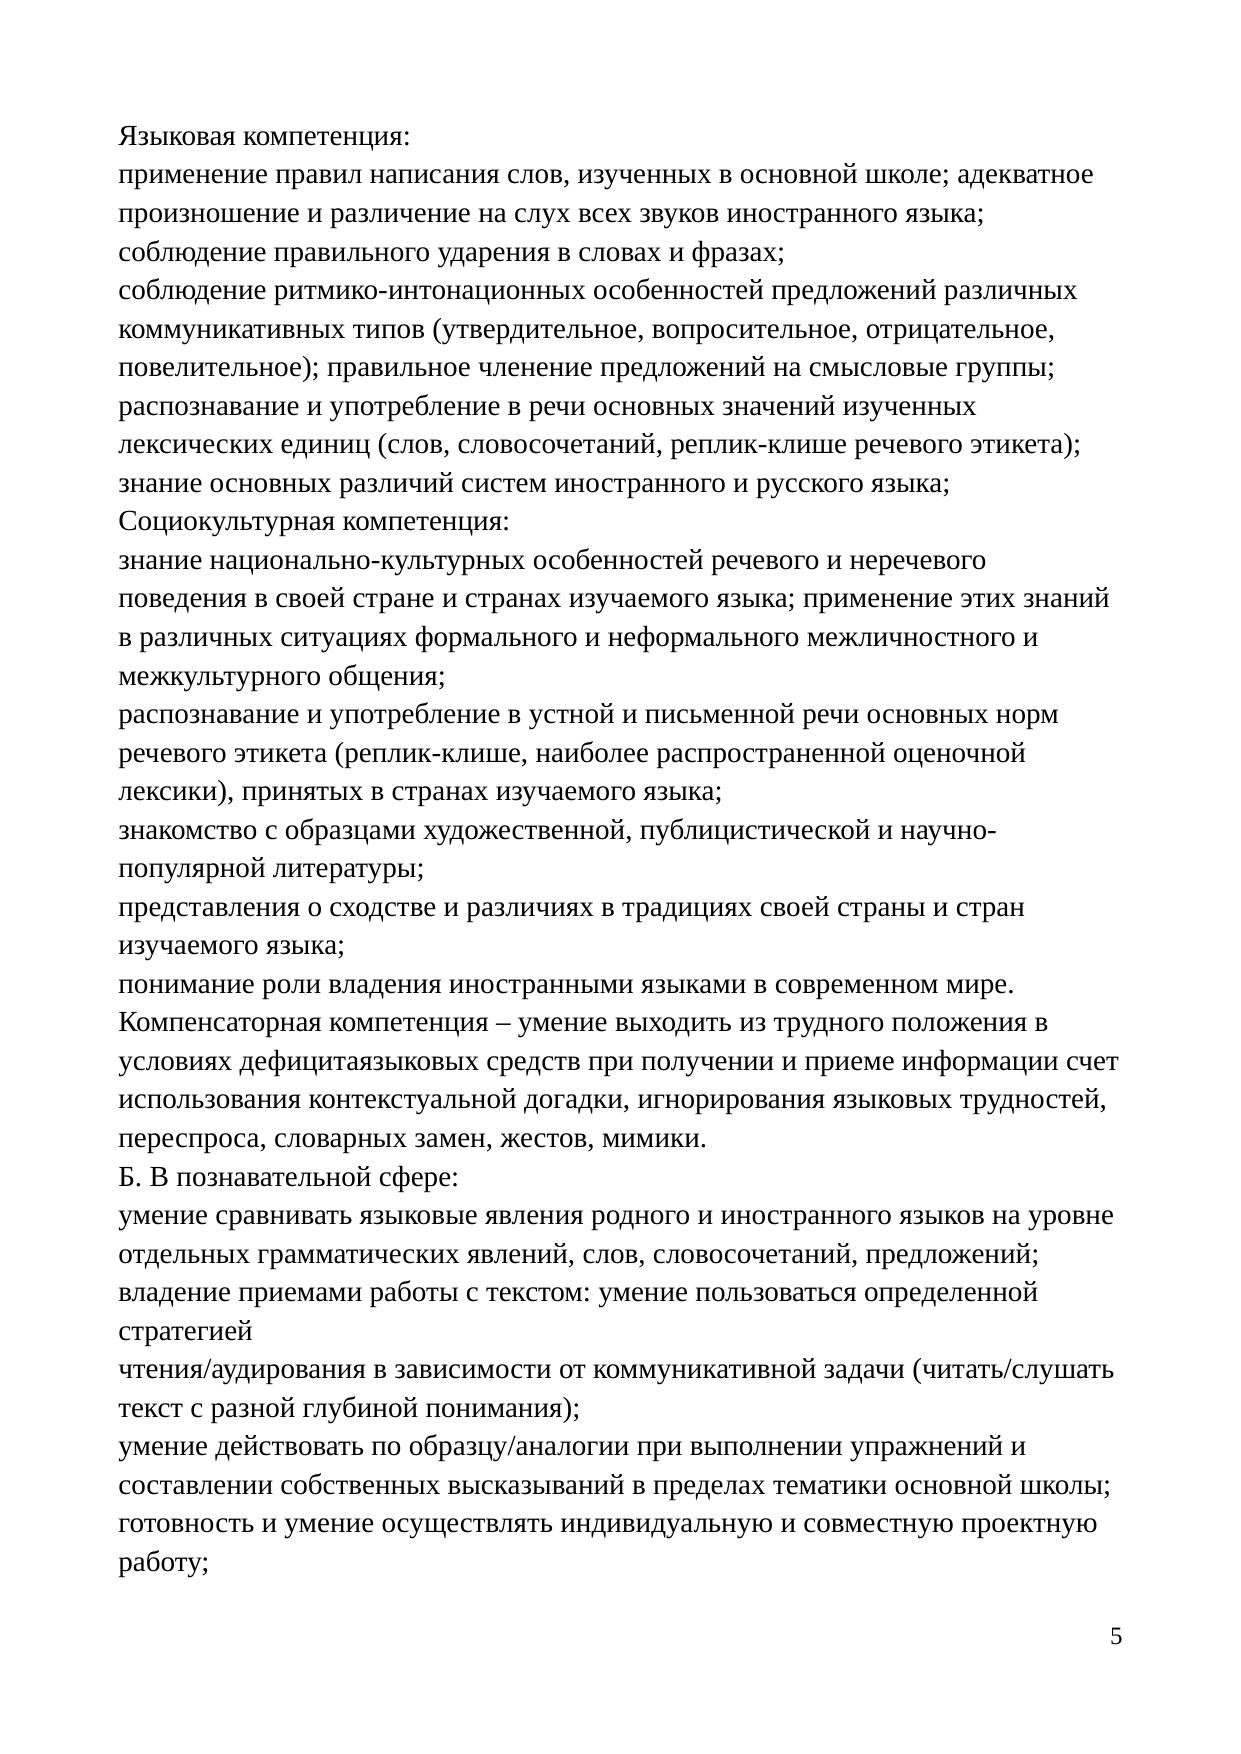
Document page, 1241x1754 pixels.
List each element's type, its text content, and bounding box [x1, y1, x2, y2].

text Социокультурная компетенция: [118, 503, 1122, 537]
text применение правил написания слов, изученных в основной школе; адекватное произношение и различение на слух всех звуков иностранного языка; соблюдение правильного ударения в словах и фразах; [118, 157, 1122, 267]
text знание национально-культурных особенностей речевого и неречевого поведения в своей стране и странах изучаемого языка; применение этих знаний в различных ситуациях формального и неформального межличностного и межкультурного общения; [118, 542, 1122, 691]
text знание основных различий систем иностранного и русского языка; [118, 465, 1122, 498]
text представления о сходстве и различиях в традициях своей страны и стран изучаемого языка; [118, 889, 1122, 961]
text чтения/аудирования в зависимости от коммуникативной задачи (читать/слушать текст с разной глубиной понимания); [118, 1351, 1122, 1423]
text распознавание и употребление в речи основных значений изученных лексических единиц (слов, словосочетаний, реплик-клише речевого этикета); [118, 388, 1122, 460]
text Компенсаторная компетенция – умение выходить из трудного положения в условиях дефицитаязыковых средств при получении и приеме информации счет использования контекстуальной догадки, игнорирования языковых трудностей, переспроса, словарных замен, жестов, мимики. [118, 1004, 1122, 1154]
text Б. В познавательной сфере: [118, 1159, 1122, 1192]
text знакомство с образцами художественной, публицистической и научно-популярной литературы; [118, 812, 1122, 884]
text Языковая компетенция: [118, 118, 1122, 152]
text умение действовать по образцу/аналогии при выполнении упражнений и составлении собственных высказываний в пределах тематики основной школы; [118, 1428, 1122, 1501]
text распознавание и употребление в устной и письменной речи основных норм речевого этикета (реплик-клише, наиболее распространенной оценочной лексики), принятых в странах изучаемого языка; [118, 696, 1122, 807]
text умение сравнивать языковые явления родного и иностранного языков на уровне отдельных грамматических явлений, слов, словосочетаний, предложений; [118, 1197, 1122, 1269]
text владение приемами работы с текстом: умение пользоваться определенной стратегией [118, 1274, 1122, 1346]
text соблюдение ритмико-интонационных особенностей предложений различных коммуникативных типов (утвердительное, вопросительное, отрицательное, повелительное); правильное членение предложений на смысловые группы; [118, 272, 1122, 383]
text понимание роли владения иностранными языками в современном мире. [118, 966, 1122, 999]
text готовность и умение осуществлять индивидуальную и совместную проектную работу; [118, 1506, 1122, 1578]
